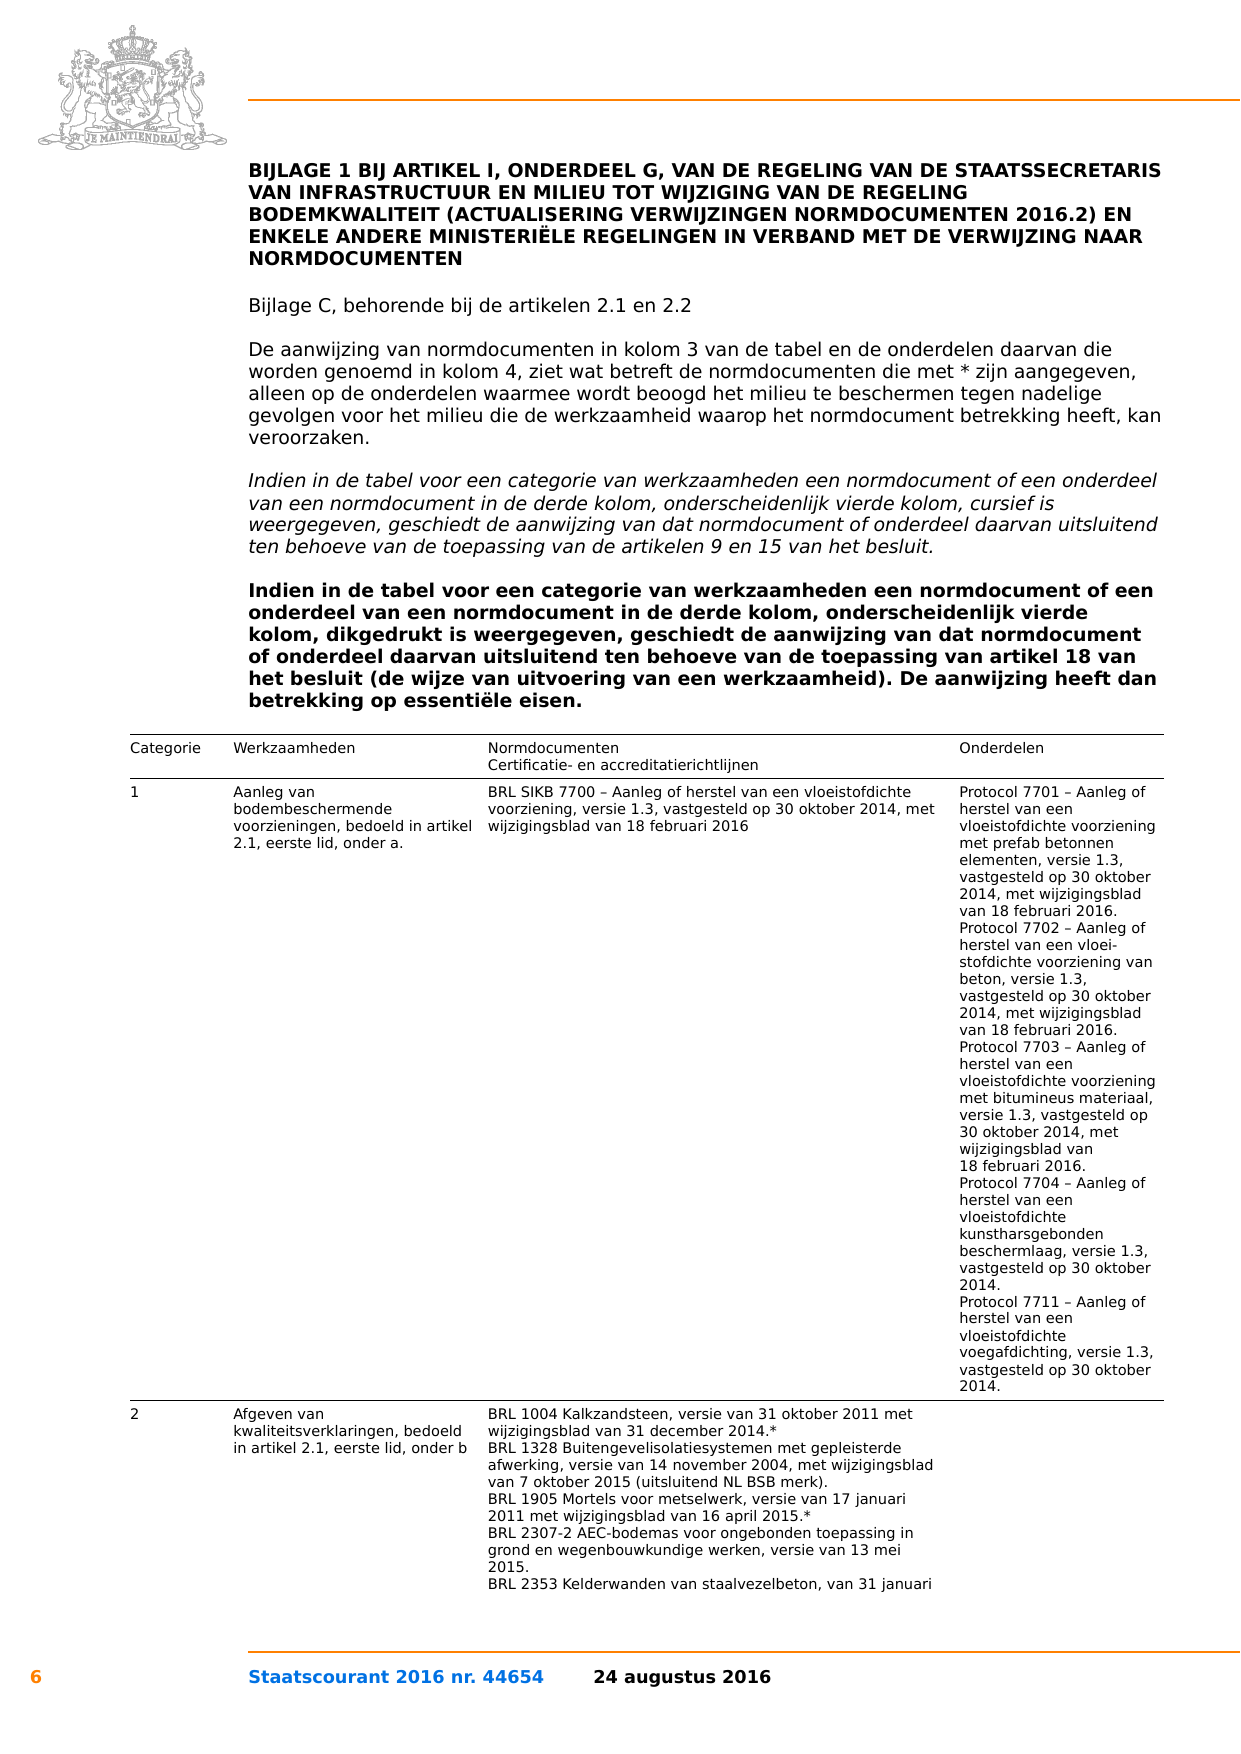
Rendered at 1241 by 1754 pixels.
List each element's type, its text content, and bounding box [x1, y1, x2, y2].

table_header Onderdelen [953, 735, 1163, 778]
table_header Categorie [130, 735, 227, 778]
table_cell Afgeven van kwaliteitsverklaringen, bedoeld in artikel 2.1, eerste lid, onder b [227, 1401, 482, 1592]
table_cell BRL SIKB 7700 – Aanleg of herstel van een vloeistofdichte voorziening, versie 1.3, vastgesteld op 30 oktober 2014, met wijzigingsblad van 18 februari 2016 [482, 779, 953, 1400]
table_cell Protocol 7701 – Aanleg of herstel van een vloeistofdichte voorziening met prefab betonnen elementen, versie 1.3, vastgesteld op 30 oktober 2014, met wijzigingsblad van 18 februari 2016. Protocol 7702 – Aanleg of herstel van een vloei-stofdichte voorziening van beton, versie 1.3, vastgesteld op 30 oktober 2014, met wijzigingsblad van 18 februari 2016. Protocol 7703 – Aanleg of herstel van een vloeistofdichte voorziening met bitumineus materiaal, versie 1.3, vastgesteld op 30 oktober 2014, met wijzigingsblad van 18 februari 2016. Protocol 7704 – Aanleg of herstel van een vloeistofdichte kunstharsgebonden beschermlaag, versie 1.3, vastgesteld op 30 oktober 2014. Protocol 7711 – Aanleg of herstel van een vloeistofdichte voegafdichting, versie 1.3, vastgesteld op 30 oktober 2014. [953, 779, 1163, 1400]
text Indien in de tabel voor een categorie van werkzaamheden een normdocument of een onderdeel van een normdocument in de derde kolom, onderscheidenlijk vierde kolom, dikgedrukt is weergegeven, geschiedt de aanwijzing van dat normdocument of onderdeel daarvan uitsluitend ten behoeve van de toepassing van artikel 18 van het besluit (de wijze van uitvoering van een werkzaamheid). De aanwijzing heeft dan betrekking op essentiële eisen. [248, 580, 1163, 712]
table_cell 2 [130, 1401, 227, 1592]
text Bijlage C, behorende bij de artikelen 2.1 en 2.2 [248, 295, 1163, 317]
table_cell BRL 1004 Kalkzandsteen, versie van 31 oktober 2011 met wijzigingsblad van 31 december 2014.* BRL 1328 Buitengevelisolatiesystemen met gepleisterde afwerking, versie van 14 november 2004, met wijzigingsblad van 7 oktober 2015 (uitsluitend NL BSB merk). BRL 1905 Mortels voor metselwerk, versie van 17 januari 2011 met wijzigingsblad van 16 april 2015.* BRL 2307-2 AEC-bodemas voor ongebonden toepassing in grond en wegenbouwkundige werken, versie van 13 mei 2015. BRL 2353 Kelderwanden van staalvezelbeton, van 31 januari [482, 1401, 953, 1592]
text Indien in de tabel voor een categorie van werkzaamheden een normdocument of een onderdeel van een normdocument in de derde kolom, onderscheidenlijk vierde kolom, cursief is weergegeven, geschiedt de aanwijzing van dat normdocument of onderdeel daarvan uitsluitend ten behoeve van de toepassing van de artikelen 9 en 15 van het besluit. [248, 470, 1163, 558]
subtitle BIJLAGE 1 BIJ ARTIKEL I, ONDERDEEL G, VAN DE REGELING VAN DE STAATSSECRETARIS VAN INFRASTRUCTUUR EN MILIEU TOT WIJZIGING VAN DE REGELING BODEMKWALITEIT (ACTUALISERING VERWIJZINGEN NORMDOCUMENTEN 2016.2) EN ENKELE ANDERE MINISTERIËLE REGELINGEN IN VERBAND MET DE VERWIJZING NAAR NORMDOCUMENTEN [248, 160, 1163, 270]
table_cell [953, 1401, 1163, 1592]
table_cell Aanleg van bodembeschermende voorzieningen, bedoeld in artikel 2.1, eerste lid, onder a. [227, 779, 482, 1400]
table_header Normdocumenten Certificatie- en accreditatierichtlijnen [482, 735, 953, 778]
text De aanwijzing van normdocumenten in kolom 3 van de tabel en de onderdelen daarvan die worden genoemd in kolom 4, ziet wat betreft de normdocumenten die met * zijn aangegeven, alleen op de onderdelen waarmee wordt beoogd het milieu te beschermen tegen nadelige gevolgen voor het milieu die de werkzaamheid waarop het normdocument betrekking heeft, kan veroorzaken. [248, 339, 1163, 448]
table_header Werkzaamheden [227, 735, 482, 778]
table_cell 1 [130, 779, 227, 1400]
picture [38, 25, 227, 150]
